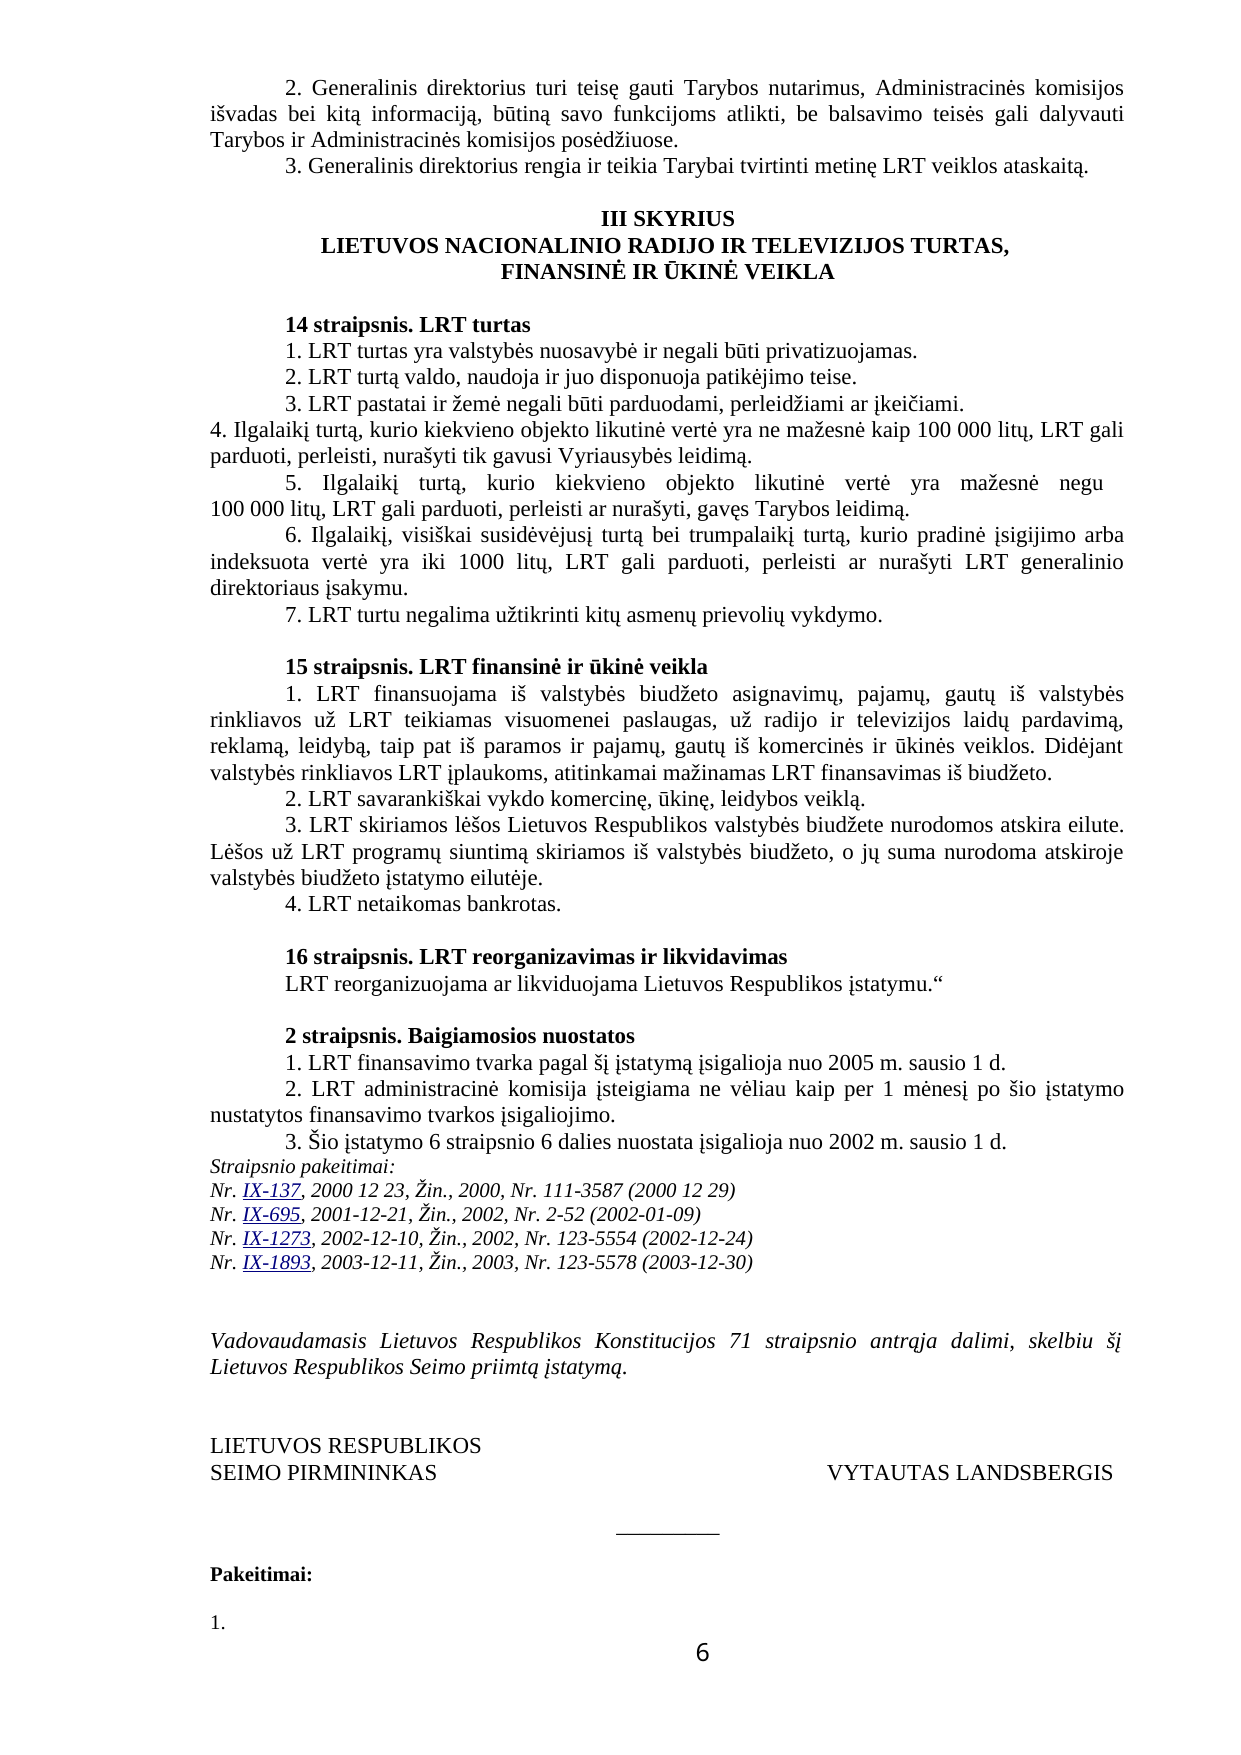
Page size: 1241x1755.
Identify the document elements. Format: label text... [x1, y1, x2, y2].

text Nr. IX-137, 2000 12 23, Žin., 2000, Nr. 111-3587 (2000 12 29) [210, 1178, 1126, 1202]
text 2. Generalinis direktorius turi teisę gauti Tarybos nutarimus, Administracinės komisijos išvadas bei kitą informaciją, būtiną savo funkcijoms atlikti, be balsavimo teisės gali dalyvauti Tarybos ir Administracinės komisijos posėdžiuose. [210, 73, 1126, 153]
text 5. Ilgalaikį turtą, kurio kiekvieno objekto likutinė vertė yra mažesnė negu 100 000 litų, LRT gali parduoti, perleisti ar nurašyti, gavęs Tarybos leidimą. [210, 469, 1126, 522]
text Nr. IX-1893, 2003-12-11, Žin., 2003, Nr. 123-5578 (2003-12-30) [210, 1250, 1120, 1274]
text Straipsnio pakeitimai: [210, 1154, 1126, 1178]
text 3. Generalinis direktorius rengia ir teikia Tarybai tvirtinti metinę LRT veiklos ataskaitą. [210, 153, 1126, 179]
text 6. Ilgalaikį, visiškai susidėvėjusį turtą bei trumpalaikį turtą, kurio pradinė įsigijimo arba indeksuota vertė yra iki 1000 litų, LRT gali parduoti, perleisti ar nurašyti LRT generalinio direktoriaus įsakymu. [210, 522, 1126, 601]
text 1. [210, 1610, 1126, 1634]
text 1. LRT turtas yra valstybės nuosavybė ir negali būti privatizuojamas. [210, 337, 1126, 363]
text LIETUVOS RESPUBLIKOS [210, 1432, 1126, 1459]
text Pakeitimai: [210, 1562, 1126, 1586]
text 1. LRT finansavimo tvarka pagal šį įstatymą įsigalioja nuo 2005 m. sausio 1 d. [210, 1049, 1126, 1075]
text 4. LRT netaikomas bankrotas. [210, 891, 1126, 917]
text 2 straipsnis. Baigiamosios nuostatos [210, 1022, 1126, 1049]
text Nr. IX-695, 2001-12-21, Žin., 2002, Nr. 2-52 (2002-01-09) [210, 1202, 1126, 1226]
text 14 straipsnis. LRT turtas [210, 311, 1126, 337]
text _________ [210, 1512, 1126, 1538]
text 15 straipsnis. LRT finansinė ir ūkinė veikla [210, 653, 1126, 680]
text 2. LRT administracinė komisija įsteigiama ne vėliau kaip per 1 mėnesį po šio įstatymo nustatytos finansavimo tvarkos įsigaliojimo. [210, 1075, 1126, 1128]
text SEIMO PIRMININKAS VYTAUTAS LANDSBERGIS [210, 1459, 1126, 1485]
text 16 straipsnis. LRT reorganizavimas ir likvidavimas [210, 943, 1126, 969]
text Nr. IX-1273, 2002-12-10, Žin., 2002, Nr. 123-5554 (2002-12-24) [210, 1226, 1126, 1250]
text 3. LRT skiriamos lėšos Lietuvos Respublikos valstybės biudžete nurodomos atskira eilute. Lėšos už LRT programų siuntimą skiriamos iš valstybės biudžeto, o jų suma nurodoma atskiroje valstybės biudžeto įstatymo eilutėje. [210, 811, 1126, 891]
text LIETUVOS NACIONALINIO RADIJO IR TELEVIZIJOS TURTAS, FINANSINĖ IR ŪKINĖ VEIKLA [210, 232, 1126, 284]
text 1. LRT finansuojama iš valstybės biudžeto asignavimų, pajamų, gautų iš valstybės rinkliavos už LRT teikiamas visuomenei paslaugas, už radijo ir televizijos laidų pardavimą, reklamą, leidybą, taip pat iš paramos ir pajamų, gautų iš komercinės ir ūkinės veiklos. Didėjant valstybės rinkliavos LRT įplaukoms, atitinkamai mažinamas LRT finansavimas iš biudžeto. [210, 680, 1126, 785]
text LRT reorganizuojama ar likviduojama Lietuvos Respublikos įstatymu.“ [210, 969, 1126, 996]
text 3. LRT pastatai ir žemė negali būti parduodami, perleidžiami ar įkeičiami. [210, 390, 1126, 416]
text 2. LRT savarankiškai vykdo komercinę, ūkinę, leidybos veiklą. [210, 785, 1126, 811]
text Vadovaudamasis Lietuvos Respublikos Konstitucijos 71 straipsnio antrąja dalimi, skelbiu šį Lietuvos Respublikos Seimo priimtą įstatymą. [210, 1327, 1126, 1380]
text 4. Ilgalaikį turtą, kurio kiekvieno objekto likutinė vertė yra ne mažesnė kaip 100 000 litų, LRT gali parduoti, perleisti, nurašyti tik gavusi Vyriausybės leidimą. [210, 416, 1126, 469]
text 7. LRT turtu negalima užtikrinti kitų asmenų prievolių vykdymo. [210, 601, 1126, 627]
text 2. LRT turtą valdo, naudoja ir juo disponuoja patikėjimo teise. [210, 363, 1126, 390]
text III SKYRIUS [210, 205, 1126, 232]
text 3. Šio įstatymo 6 straipsnio 6 dalies nuostata įsigalioja nuo 2002 m. sausio 1 d. [210, 1128, 1126, 1154]
